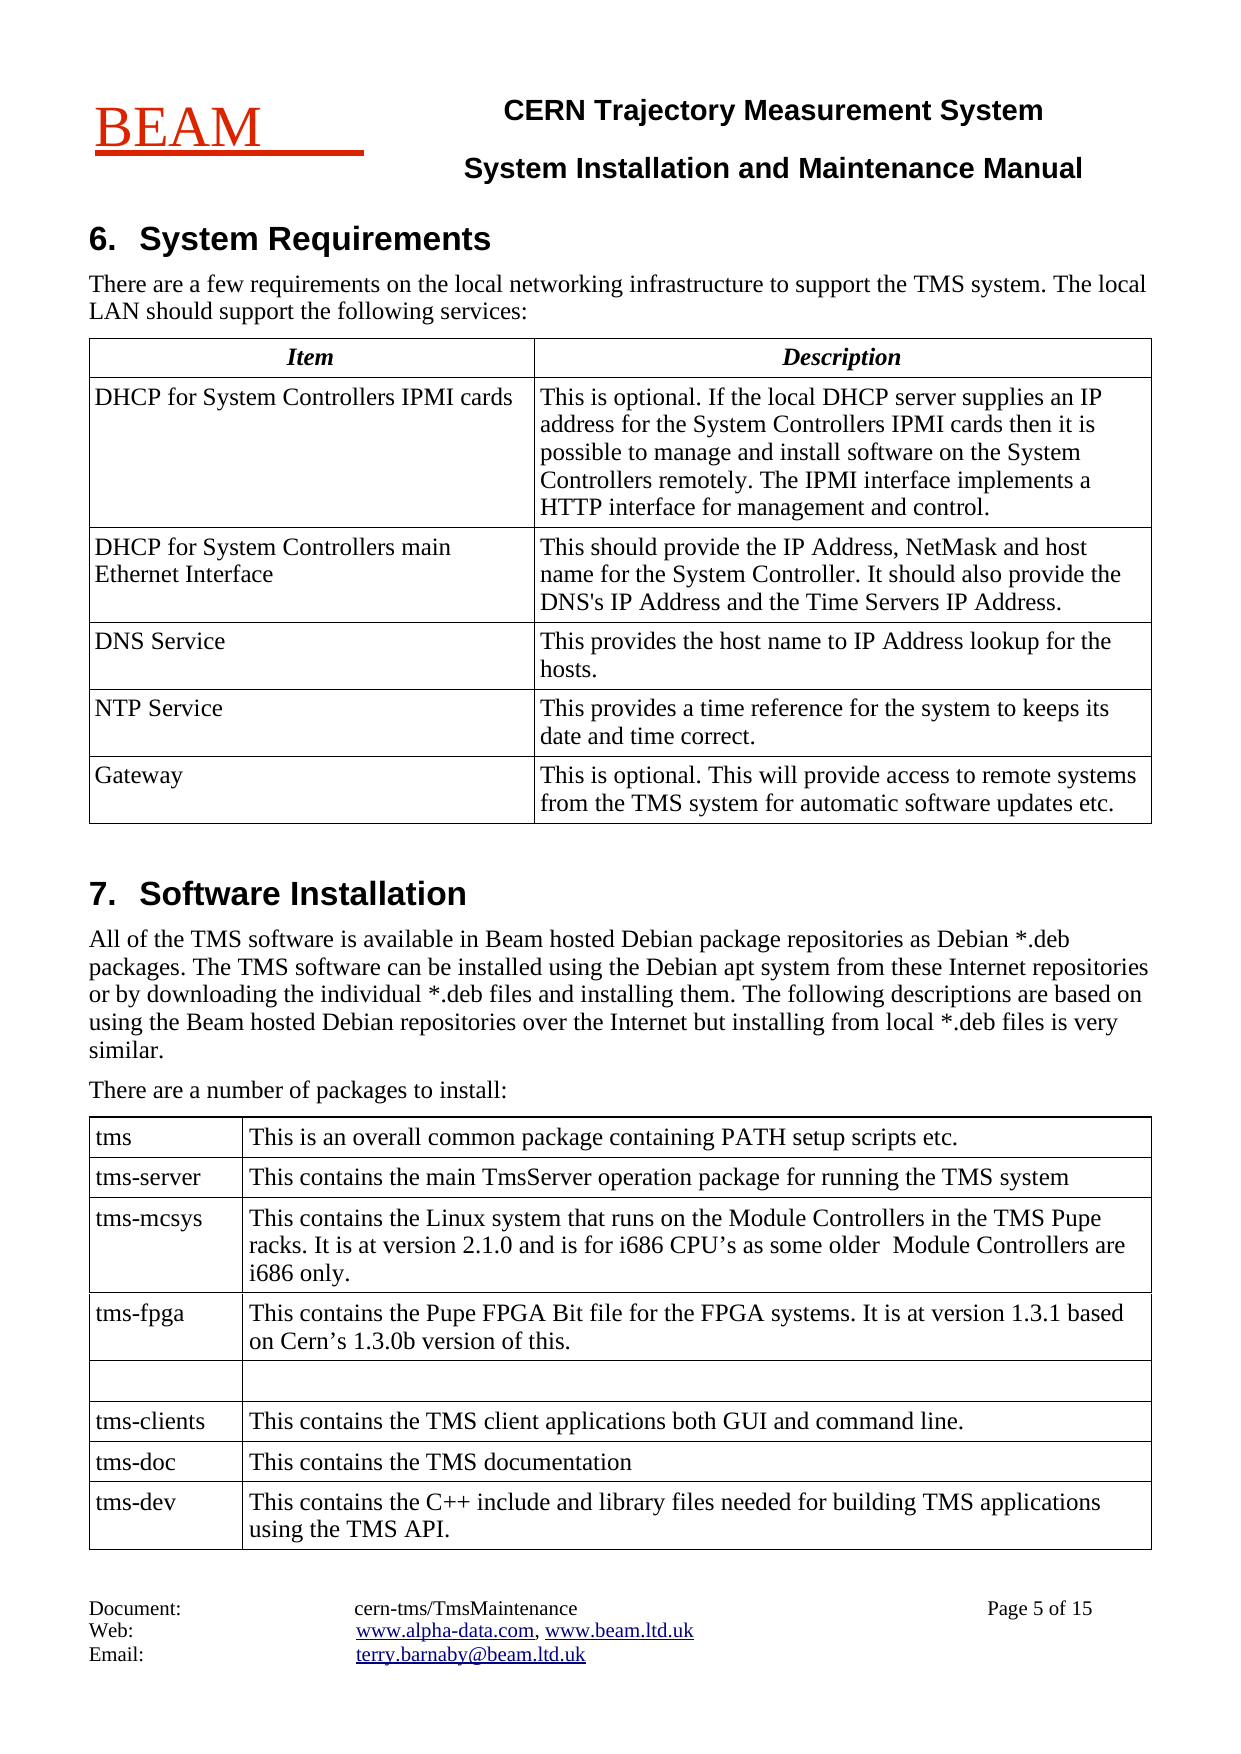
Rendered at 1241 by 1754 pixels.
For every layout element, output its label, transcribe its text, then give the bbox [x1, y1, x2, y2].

table_cell DNS Service [90, 623, 534, 689]
table_header Item [90, 339, 534, 377]
text There are a number of packages to install: [88, 1076, 1152, 1104]
table_cell tms-fpga [90, 1294, 242, 1360]
table_cell This provides a time reference for the system to keeps its date and time correct. [535, 690, 1151, 756]
table_cell This contains the TMS client applications both GUI and command line. [243, 1402, 1151, 1441]
table_cell This contains the main TmsServer operation package for running the TMS system [243, 1158, 1151, 1197]
table_cell DHCP for System Controllers main Ethernet Interface [90, 528, 534, 622]
table_cell tms-clients [90, 1402, 242, 1441]
table_header tms [90, 1118, 242, 1157]
table_cell [243, 1361, 1151, 1401]
table_cell tms-server [90, 1158, 242, 1197]
table_cell tms-doc [90, 1442, 242, 1481]
table_header Description [535, 339, 1151, 377]
table_cell This contains the TMS documentation [243, 1442, 1151, 1481]
table_cell This contains the C++ include and library files needed for building TMS applications using the TMS API. [243, 1482, 1151, 1549]
table_cell This should provide the IP Address, NetMask and host name for the System Controller. It should also provide the DNS's IP Address and the Time Servers IP Address. [535, 528, 1151, 622]
table_cell NTP Service [90, 690, 534, 756]
table_cell Gateway [90, 757, 534, 823]
table_header This is an overall common package containing PATH setup scripts etc. [243, 1118, 1151, 1157]
table_cell This contains the Pupe FPGA Bit file for the FPGA systems. It is at version 1.3.1 based on Cern’s 1.3.0b version of this. [243, 1294, 1151, 1360]
table_cell This is optional. If the local DHCP server supplies an IP address for the System Controllers IPMI cards then it is possible to manage and install software on the System Controllers remotely. The IPMI interface implements a HTTP interface for management and control. [535, 378, 1151, 527]
table_cell [90, 1361, 242, 1401]
table_cell tms-mcsys [90, 1198, 242, 1292]
table_cell This provides the host name to IP Address lookup for the hosts. [535, 623, 1151, 689]
table_cell tms-dev [90, 1482, 242, 1549]
subtitle Software Installation [88, 875, 1152, 913]
text There are a few requirements on the local networking infrastructure to support the TMS system. The local LAN should support the following services: [88, 270, 1152, 325]
text All of the TMS software is available in Beam hosted Debian package repositories as Debian *.deb packages. The TMS software can be installed using the Debian apt system from these Internet repositories or by downloading the individual *.deb files and installing them. The following descriptions are based on using the Beam hosted Debian repositories over the Internet but installing from local *.deb files is very similar. [88, 925, 1152, 1064]
table_cell This contains the Linux system that runs on the Module Controllers in the TMS Pupe racks. It is at version 2.1.0 and is for i686 CPU’s as some older Module Controllers are i686 only. [243, 1198, 1151, 1292]
table_cell This is optional. This will provide access to remote systems from the TMS system for automatic software updates etc. [535, 757, 1151, 823]
subtitle System Requirements [88, 220, 1152, 257]
table_cell DHCP for System Controllers IPMI cards [90, 378, 534, 527]
